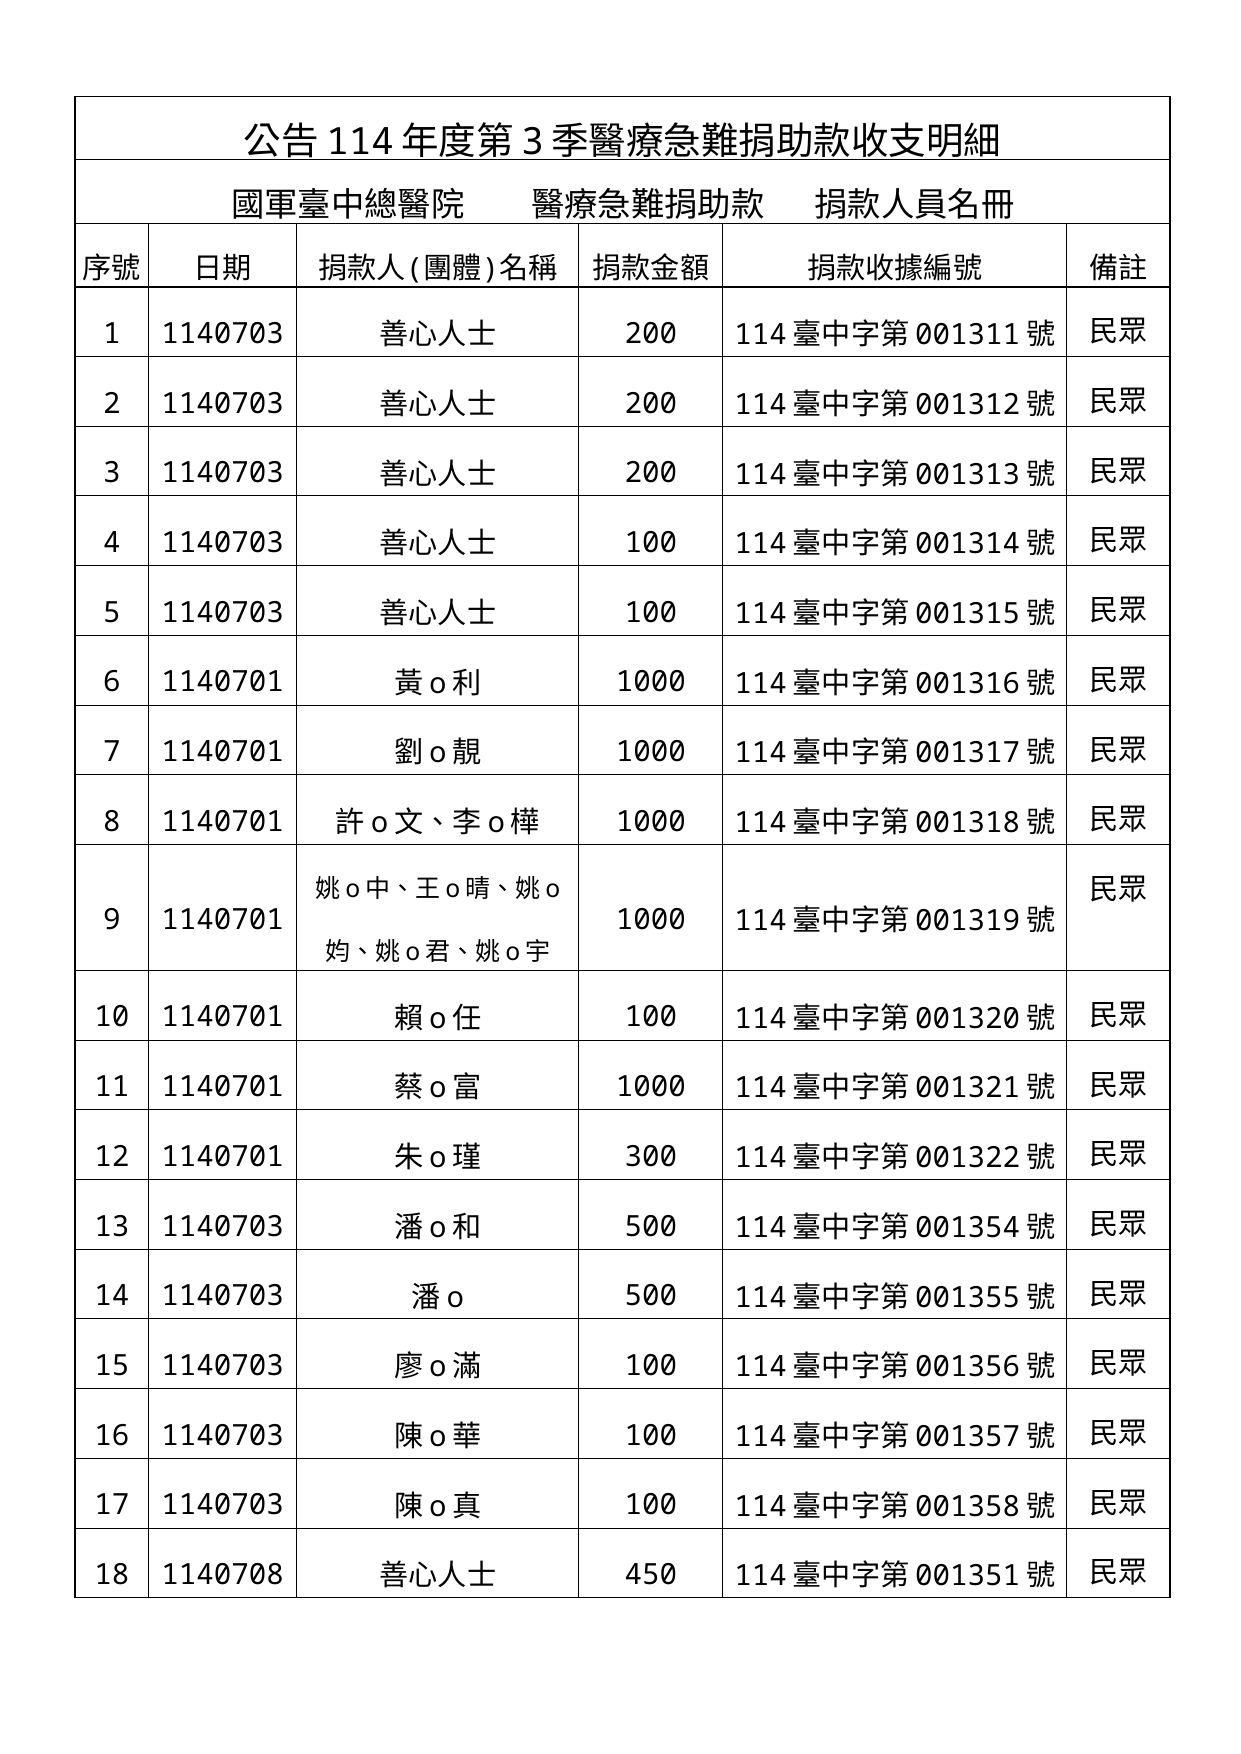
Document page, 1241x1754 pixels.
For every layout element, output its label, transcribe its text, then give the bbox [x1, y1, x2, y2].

table_cell 114臺中字第001317號 [723, 706, 1066, 774]
table_cell 100 [579, 971, 722, 1039]
table_cell 民眾 [1067, 566, 1169, 635]
table_cell 善心人士 [297, 1529, 578, 1597]
table_cell 民眾 [1067, 1389, 1169, 1458]
table_cell 黃o利 [297, 636, 578, 704]
table_cell 民眾 [1067, 1319, 1169, 1388]
table_cell 450 [579, 1529, 722, 1597]
table_cell 3 [76, 427, 148, 495]
table_cell 民眾 [1067, 1180, 1169, 1249]
table_cell 1 [76, 288, 148, 356]
table_cell 100 [579, 496, 722, 565]
table_cell 民眾 [1067, 1110, 1169, 1179]
table_cell 1140701 [149, 1041, 296, 1109]
table_header 公告114年度第3季醫療急難捐助款收支明細 [76, 97, 1169, 159]
table_cell 捐款收據編號 [723, 224, 1066, 286]
table_cell 捐款人(團體)名稱 [297, 224, 578, 286]
table_cell 5 [76, 566, 148, 635]
table_cell 114臺中字第001321號 [723, 1041, 1066, 1109]
table_cell 300 [579, 1110, 722, 1179]
table_cell 備註 [1067, 224, 1169, 286]
table_cell 114臺中字第001313號 [723, 427, 1066, 495]
table_cell 姚o中、王o晴、姚o㚬、姚o君、姚o宇 [297, 845, 578, 970]
table_cell 民眾 [1067, 1250, 1169, 1318]
table_cell 12 [76, 1110, 148, 1179]
table_cell 蔡o富 [297, 1041, 578, 1109]
table_cell 1140708 [149, 1529, 296, 1597]
table_cell 8 [76, 775, 148, 844]
table_cell 114臺中字第001355號 [723, 1250, 1066, 1318]
table_cell 善心人士 [297, 566, 578, 635]
table_cell 6 [76, 636, 148, 704]
table_cell 4 [76, 496, 148, 565]
table_cell 1140701 [149, 845, 296, 970]
table_cell 國軍臺中總醫院 醫療急難捐助款 捐款人員名冊 [76, 160, 1169, 223]
table_cell 1140701 [149, 775, 296, 844]
table_cell 民眾 [1067, 845, 1169, 970]
table_cell 11 [76, 1041, 148, 1109]
table_cell 1140701 [149, 971, 296, 1039]
table_cell 18 [76, 1529, 148, 1597]
table_cell 10 [76, 971, 148, 1039]
table_cell 1140703 [149, 1250, 296, 1318]
table_cell 善心人士 [297, 496, 578, 565]
table_cell 15 [76, 1319, 148, 1388]
table_cell 善心人士 [297, 427, 578, 495]
table_cell 民眾 [1067, 357, 1169, 426]
table_cell 1140703 [149, 496, 296, 565]
table_cell 100 [579, 1459, 722, 1527]
table_cell 民眾 [1067, 1041, 1169, 1109]
table_cell 114臺中字第001356號 [723, 1319, 1066, 1388]
table_cell 民眾 [1067, 288, 1169, 356]
table_cell 114臺中字第001320號 [723, 971, 1066, 1039]
table_cell 序號 [76, 224, 148, 286]
table_cell 100 [579, 1389, 722, 1458]
table_cell 賴o任 [297, 971, 578, 1039]
table_cell 1140701 [149, 1110, 296, 1179]
table_cell 200 [579, 288, 722, 356]
table_cell 1140703 [149, 1389, 296, 1458]
table_cell 114臺中字第001315號 [723, 566, 1066, 635]
table_cell 114臺中字第001314號 [723, 496, 1066, 565]
table_cell 13 [76, 1180, 148, 1249]
table_cell 善心人士 [297, 288, 578, 356]
table_cell 9 [76, 845, 148, 970]
table_cell 1140703 [149, 1459, 296, 1527]
table_cell 廖o滿 [297, 1319, 578, 1388]
table_cell 民眾 [1067, 496, 1169, 565]
table_cell 114臺中字第001358號 [723, 1459, 1066, 1527]
table_cell 114臺中字第001354號 [723, 1180, 1066, 1249]
table_cell 500 [579, 1180, 722, 1249]
table_cell 200 [579, 357, 722, 426]
table_cell 民眾 [1067, 636, 1169, 704]
table_cell 1000 [579, 1041, 722, 1109]
table_cell 許o文、李o樺 [297, 775, 578, 844]
table_cell 1140703 [149, 1319, 296, 1388]
table_cell 潘o [297, 1250, 578, 1318]
table_cell 民眾 [1067, 1459, 1169, 1527]
table_cell 朱o瑾 [297, 1110, 578, 1179]
table_cell 陳o華 [297, 1389, 578, 1458]
table_cell 1140703 [149, 566, 296, 635]
table_cell 114臺中字第001357號 [723, 1389, 1066, 1458]
table_cell 潘o和 [297, 1180, 578, 1249]
table_cell 民眾 [1067, 1529, 1169, 1597]
table_cell 100 [579, 1319, 722, 1388]
table_cell 1000 [579, 636, 722, 704]
table_cell 民眾 [1067, 971, 1169, 1039]
table_cell 劉o靚 [297, 706, 578, 774]
table_cell 1000 [579, 706, 722, 774]
table_cell 1140703 [149, 357, 296, 426]
table_cell 114臺中字第001322號 [723, 1110, 1066, 1179]
table_cell 1140701 [149, 706, 296, 774]
table_cell 114臺中字第001318號 [723, 775, 1066, 844]
table_cell 捐款金額 [579, 224, 722, 286]
table_cell 114臺中字第001311號 [723, 288, 1066, 356]
table_cell 200 [579, 427, 722, 495]
table_cell 2 [76, 357, 148, 426]
table_cell 114臺中字第001316號 [723, 636, 1066, 704]
table_cell 日期 [149, 224, 296, 286]
table_cell 14 [76, 1250, 148, 1318]
table_cell 民眾 [1067, 427, 1169, 495]
table_cell 16 [76, 1389, 148, 1458]
table_cell 民眾 [1067, 775, 1169, 844]
table_cell 民眾 [1067, 706, 1169, 774]
table_cell 7 [76, 706, 148, 774]
table_cell 1000 [579, 775, 722, 844]
table_cell 114臺中字第001351號 [723, 1529, 1066, 1597]
table_cell 100 [579, 566, 722, 635]
table_cell 114臺中字第001319號 [723, 845, 1066, 970]
table_cell 1140703 [149, 288, 296, 356]
table_cell 1140703 [149, 1180, 296, 1249]
table_cell 1140701 [149, 636, 296, 704]
table_cell 17 [76, 1459, 148, 1527]
table_cell 500 [579, 1250, 722, 1318]
table_cell 114臺中字第001312號 [723, 357, 1066, 426]
table_cell 善心人士 [297, 357, 578, 426]
table_cell 陳o真 [297, 1459, 578, 1527]
table_cell 1140703 [149, 427, 296, 495]
table_cell 1000 [579, 845, 722, 970]
